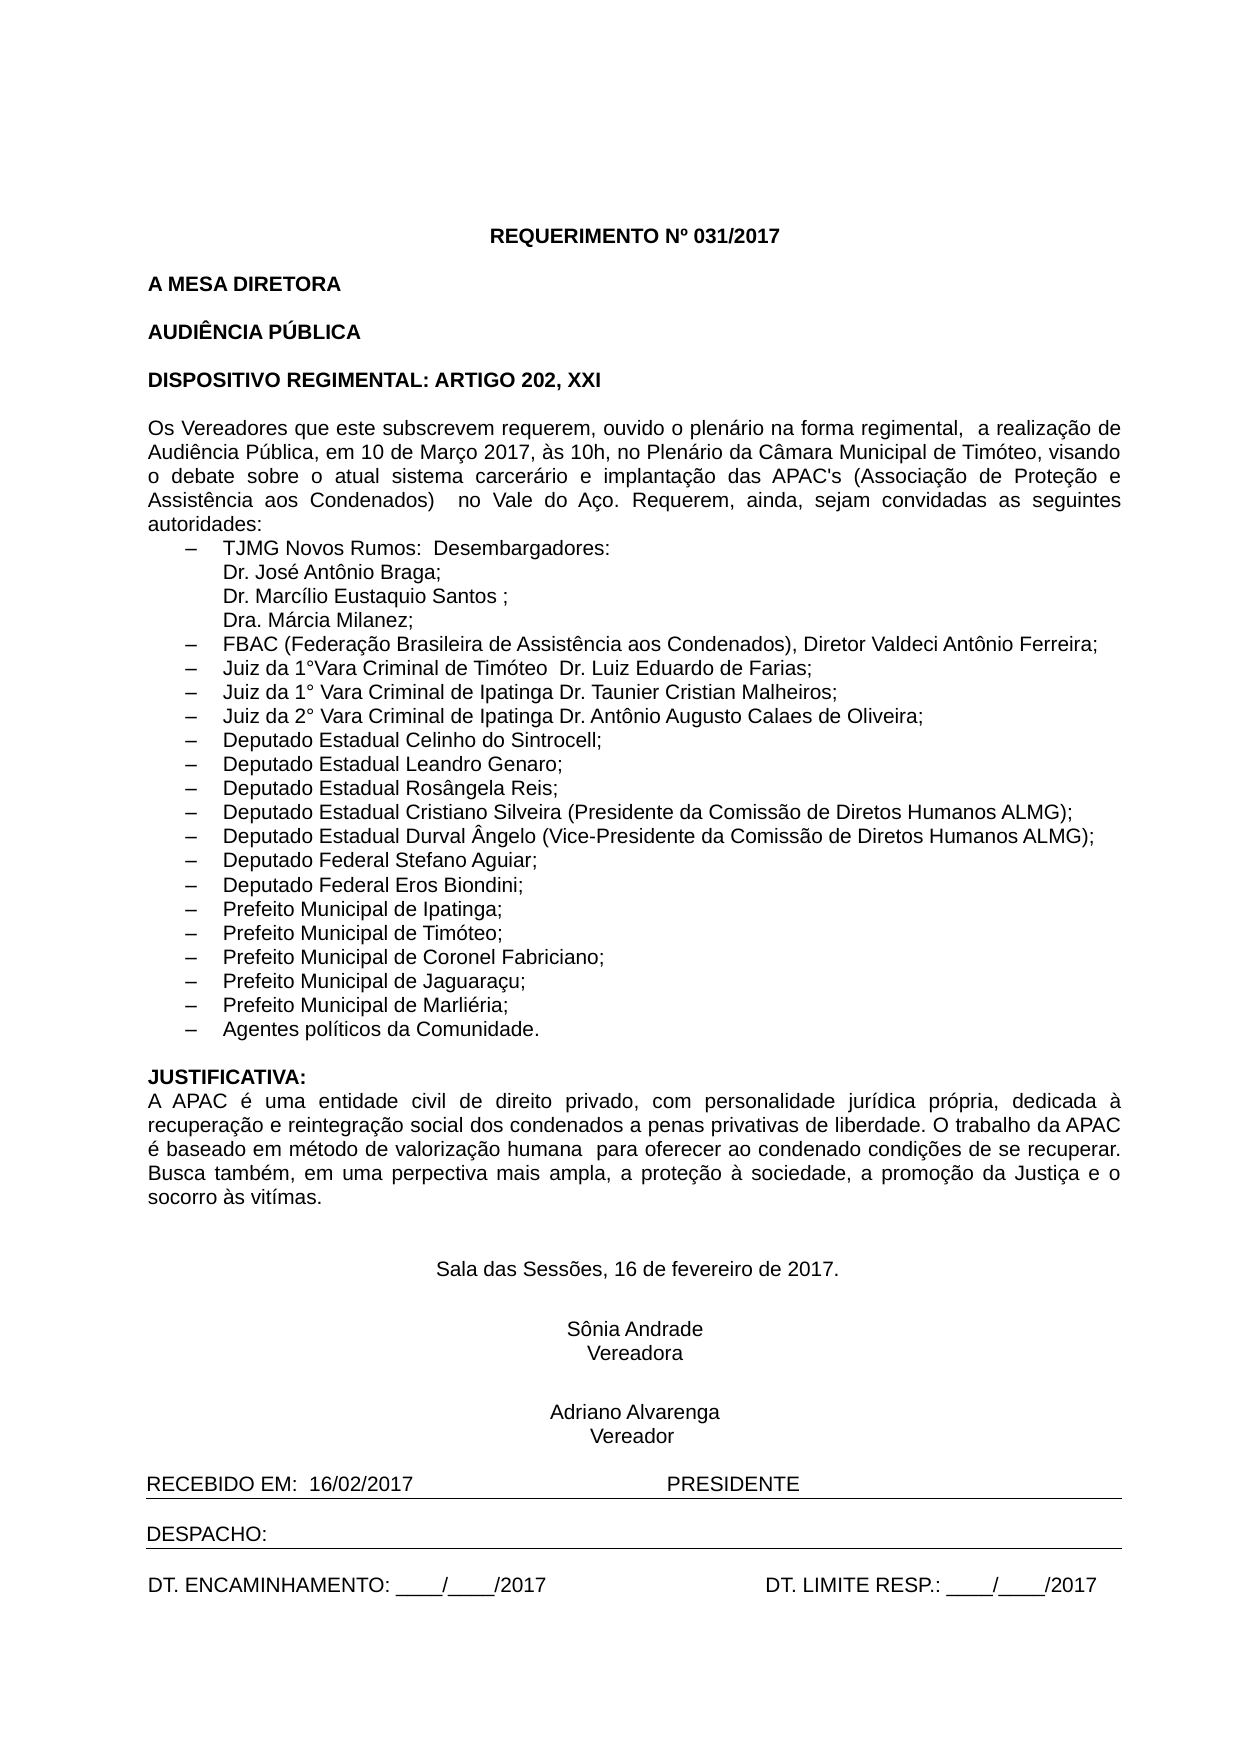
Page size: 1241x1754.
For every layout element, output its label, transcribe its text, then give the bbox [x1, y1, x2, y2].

text Vereadora [148, 1340, 1122, 1364]
text A MESA DIRETORA [148, 272, 1122, 296]
list Deputado Estadual Rosângela Reis; [185, 776, 1122, 800]
list Prefeito Municipal de Timóteo; [185, 921, 1122, 944]
list Juiz da 1°Vara Criminal de Timóteo Dr. Luiz Eduardo de Farias; [185, 656, 1122, 680]
list Juiz da 1° Vara Criminal de Ipatinga Dr. Taunier Cristian Malheiros; [185, 680, 1122, 704]
text Sônia Andrade [148, 1316, 1122, 1340]
list Deputado Estadual Cristiano Silveira (Presidente da Comissão de Diretos Humanos ALMG); [185, 800, 1122, 824]
text REQUERIMENTO Nº 031/2017 [148, 224, 1122, 248]
list Prefeito Municipal de Marliéria; [185, 993, 1122, 1017]
subtitle RECEBIDO EM: 16/02/2017 PRESIDENTE [146, 1472, 1122, 1498]
list Deputado Federal Eros Biondini; [185, 872, 1122, 896]
text A APAC é uma entidade civil de direito privado, com personalidade jurídica própria, dedicada à recuperação e reintegração social dos condenados a penas privativas de liberdade. O trabalho da APAC é baseado em método de valorização humana para oferecer ao condenado condições de se recuperar. Busca também, em uma perpectiva mais ampla, a proteção à sociedade, a promoção da Justiça e o socorro às vitímas. [148, 1089, 1122, 1208]
text Os Vereadores que este subscrevem requerem, ouvido o plenário na forma regimental, a realização de Audiência Pública, em 10 de Março 2017, às 10h, no Plenário da Câmara Municipal de Timóteo, visando o debate sobre o atual sistema carcerário e implantação das APAC's (Associação de Proteção e Assistência aos Condenados) no Vale do Aço. Requerem, ainda, sejam convidadas as seguintes autoridades: [148, 416, 1122, 536]
text Sala das Sessões, 16 de fevereiro de 2017. [148, 1256, 1122, 1280]
text DESPACHO: [146, 1522, 1122, 1548]
list Agentes políticos da Comunidade. [185, 1017, 1122, 1041]
list Deputado Federal Stefano Aguiar; [185, 848, 1122, 872]
text Vereador [148, 1424, 1122, 1448]
list Deputado Estadual Celinho do Sintrocell; [185, 728, 1122, 752]
text DISPOSITIVO REGIMENTAL: ARTIGO 202, XXI [148, 368, 1122, 392]
list Dr. Marcílio Eustaquio Santos ; [185, 584, 1122, 608]
list Prefeito Municipal de Coronel Fabriciano; [185, 944, 1122, 969]
text Adriano Alvarenga [148, 1400, 1122, 1424]
list Prefeito Municipal de Ipatinga; [185, 896, 1122, 921]
list Deputado Estadual Leandro Genaro; [185, 752, 1122, 776]
text AUDIÊNCIA PÚBLICA [148, 320, 1122, 344]
list Deputado Estadual Durval Ângelo (Vice-Presidente da Comissão de Diretos Humanos ALMG); [185, 824, 1122, 848]
list Juiz da 2° Vara Criminal de Ipatinga Dr. Antônio Augusto Calaes de Oliveira; [185, 704, 1122, 728]
text JUSTIFICATIVA: [148, 1065, 1122, 1089]
list FBAC (Federação Brasileira de Assistência aos Condenados), Diretor Valdeci Antônio Ferreira; [185, 632, 1122, 656]
text DT. ENCAMINHAMENTO: ____/____/2017 DT. LIMITE RESP.: ____/____/2017 [148, 1572, 1122, 1596]
list TJMG Novos Rumos: Desembargadores: [185, 536, 1122, 560]
list Dr. José Antônio Braga; [185, 560, 1122, 584]
list Dra. Márcia Milanez; [185, 608, 1122, 632]
list Prefeito Municipal de Jaguaraçu; [185, 969, 1122, 993]
